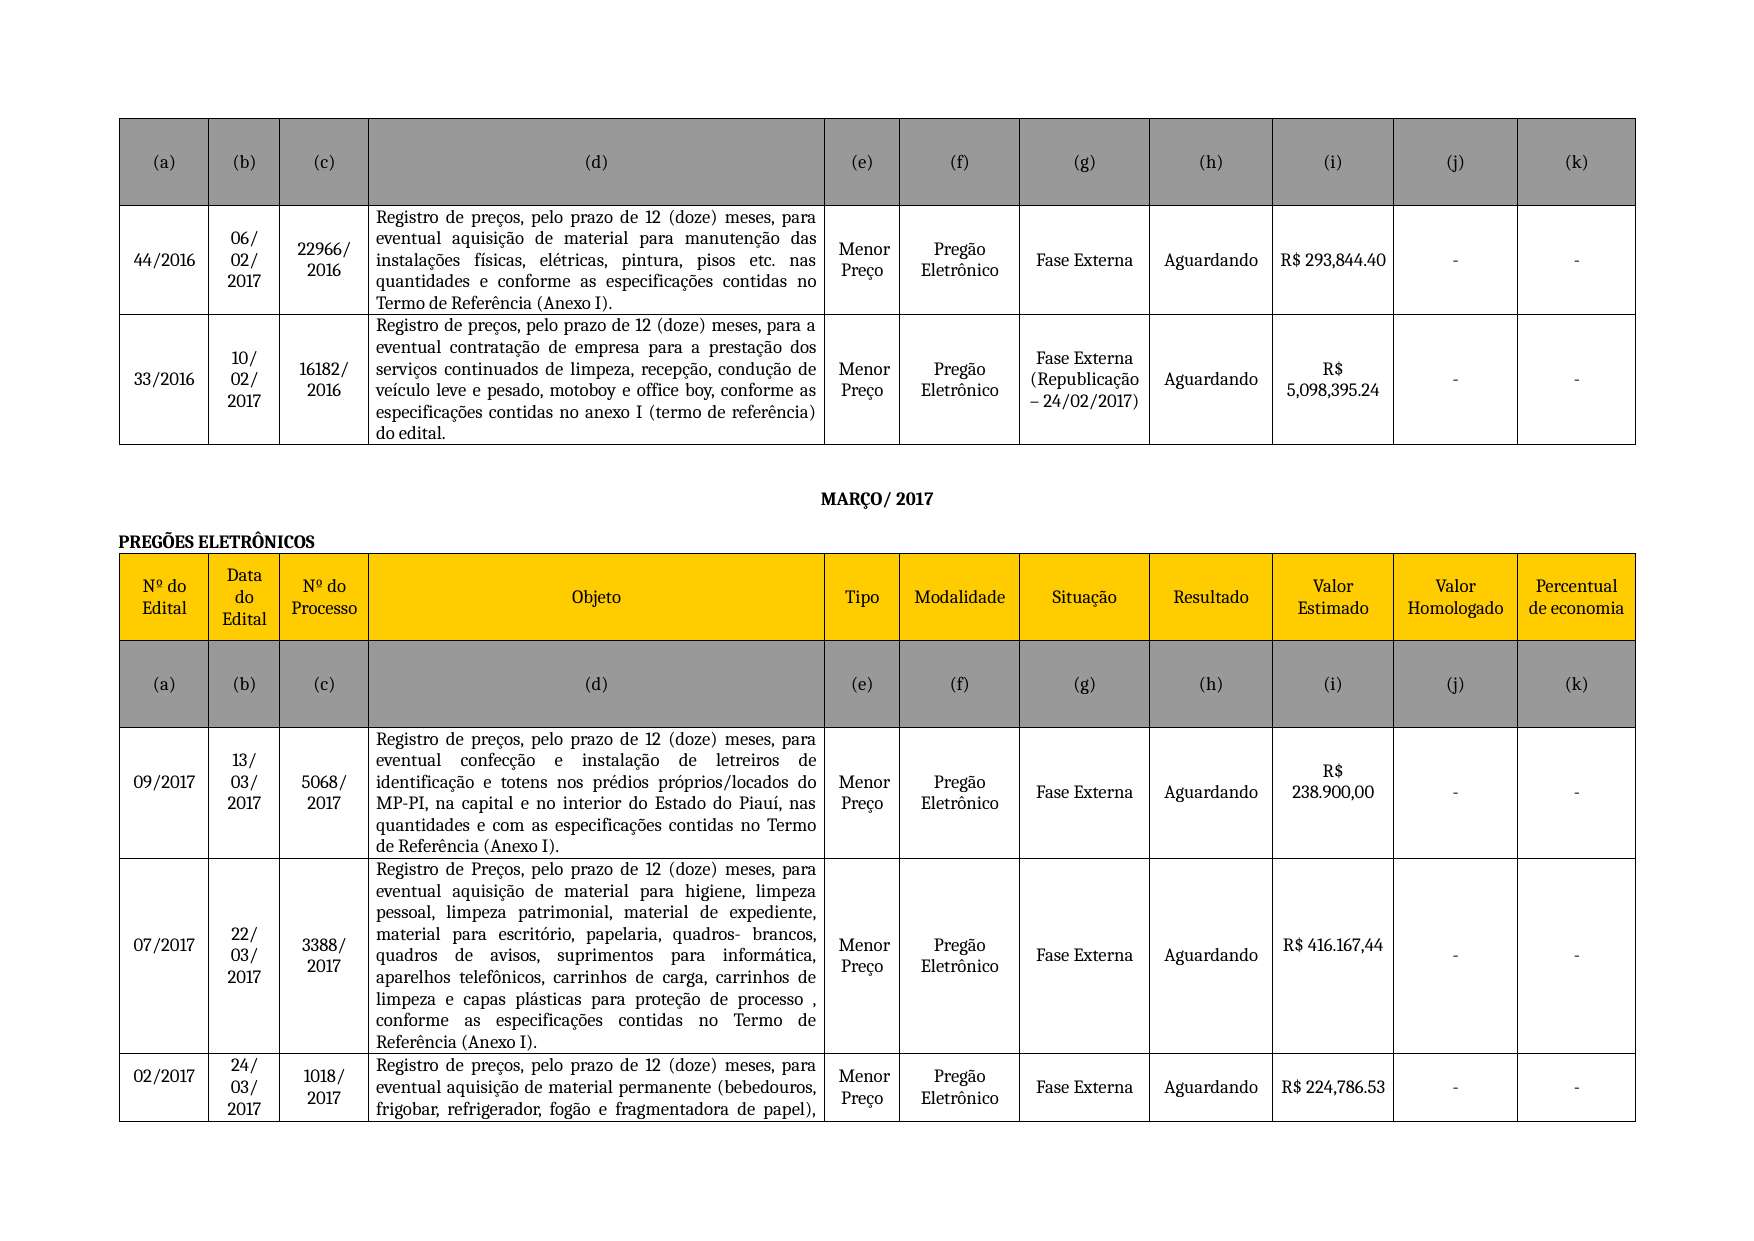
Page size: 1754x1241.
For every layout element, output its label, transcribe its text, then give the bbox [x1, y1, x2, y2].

table_cell 07/2017 [120, 859, 208, 1053]
table_cell Menor Preço [825, 206, 899, 314]
table_cell (g) [1020, 119, 1149, 205]
table_cell - [1394, 1054, 1517, 1121]
table_cell (e) [825, 119, 899, 205]
table_cell R$ 5.098.395,24 [1273, 315, 1393, 444]
table_cell Registro de Preços, pelo prazo de 12 (doze) meses, para eventual aquisição de material para higiene, limpeza pessoal, limpeza patrimonial, material de expediente, material para escritório, papelaria, quadros- brancos, quadros de avisos, suprimentos para informática, aparelhos telefônicos, carrinhos de carga, carrinhos de limpeza e capas plásticas para proteção de processo , conforme as especificações contidas no Termo de Referência (Anexo I). [369, 859, 824, 1053]
table_cell - [1518, 859, 1635, 1053]
table_cell 33/2016 [120, 315, 208, 444]
table_cell 02/2017 [120, 1054, 208, 1121]
table_cell Aguardando [1150, 315, 1272, 444]
table_cell 5068/ 2017 [280, 728, 368, 858]
table_cell Registro de preços, pelo prazo de 12 (doze) meses, para eventual confecção e instalação de letreiros de identificação e totens nos prédios próprios/locados do MP-PI, na capital e no interior do Estado do Piauí, nas quantidades e com as especificações contidas no Termo de Referência (Anexo I). [369, 728, 824, 858]
table_cell Fase Externa [1020, 728, 1149, 858]
table_cell R$ 293.844,40 [1273, 206, 1393, 314]
table_cell - [1394, 206, 1517, 314]
table_header Objeto [369, 554, 824, 640]
table_cell (k) [1518, 119, 1635, 205]
table_cell 10/ 02/ 2017 [209, 315, 279, 444]
table_cell (a) [120, 641, 208, 727]
table_cell Menor Preço [825, 728, 899, 858]
table_cell Aguardando [1150, 728, 1272, 858]
table_cell (j) [1394, 641, 1517, 727]
table_cell (h) [1150, 119, 1272, 205]
table_cell Aguardando [1150, 206, 1272, 314]
table_cell 22/ 03/ 2017 [209, 859, 279, 1053]
table_header Data do Edital [209, 554, 279, 640]
table_cell (k) [1518, 641, 1635, 727]
table_cell (j) [1394, 119, 1517, 205]
table_cell R$ 224.786,53 [1273, 1054, 1393, 1121]
table_cell (c) [280, 641, 368, 727]
table_cell Aguardando [1150, 859, 1272, 1053]
table_header Nº do Edital [120, 554, 208, 640]
table_cell Pregão Eletrônico [900, 315, 1019, 444]
table_header Resultado [1150, 554, 1272, 640]
table_cell Menor Preço [825, 315, 899, 444]
table_cell - [1394, 315, 1517, 444]
table_header Percentual de economia [1518, 554, 1635, 640]
table_cell Registro de preços, pelo prazo de 12 (doze) meses, para eventual aquisição de material para manutenção das instalações físicas, elétricas, pintura, pisos etc. nas quantidades e conforme as especificações contidas no Termo de Referência (Anexo I). [369, 206, 824, 314]
table_cell 09/2017 [120, 728, 208, 858]
table_cell (d) [369, 641, 824, 727]
table_cell 24/ 03/ 2017 [209, 1054, 279, 1121]
table_header Tipo [825, 554, 899, 640]
table_cell (i) [1273, 119, 1393, 205]
table_cell Menor Preço [825, 1054, 899, 1121]
table_cell R$ 238.900,00 [1273, 728, 1393, 858]
table_header Situação [1020, 554, 1149, 640]
table_cell Aguardando [1150, 1054, 1272, 1121]
table_cell (f) [900, 641, 1019, 727]
table_cell Pregão Eletrônico [900, 1054, 1019, 1121]
table_cell 16182/ 2016 [280, 315, 368, 444]
table_cell - [1518, 206, 1635, 314]
table_cell Pregão Eletrônico [900, 728, 1019, 858]
table_cell (f) [900, 119, 1019, 205]
table_cell (h) [1150, 641, 1272, 727]
table_cell (d) [369, 119, 824, 205]
table_cell (c) [280, 119, 368, 205]
table_cell Registro de preços, pelo prazo de 12 (doze) meses, para eventual aquisição de material permanente (bebedouros, frigobar, refrigerador, fogão e fragmentadora de papel), [369, 1054, 824, 1121]
table_cell (i) [1273, 641, 1393, 727]
table_cell (b) [209, 641, 279, 727]
table_header Valor Homologado [1394, 554, 1517, 640]
table_cell Fase Externa [1020, 859, 1149, 1053]
table_cell (a) [120, 119, 208, 205]
table_cell Menor Preço [825, 859, 899, 1053]
table_cell - [1518, 1054, 1635, 1121]
table_cell 22966/ 2016 [280, 206, 368, 314]
table_header Modalidade [900, 554, 1019, 640]
table_cell 44/2016 [120, 206, 208, 314]
table_cell Pregão Eletrônico [900, 206, 1019, 314]
table_header Valor Estimado [1273, 554, 1393, 640]
table_cell (b) [209, 119, 279, 205]
table_cell - [1518, 315, 1635, 444]
table_cell 06/ 02/ 2017 [209, 206, 279, 314]
table_cell R$ 416.167,44 [1273, 859, 1393, 1053]
table_cell Fase Externa (Republicação – 24/02/2017) [1020, 315, 1149, 444]
table_cell 13/ 03/ 2017 [209, 728, 279, 858]
table_cell Fase Externa [1020, 1054, 1149, 1121]
table_cell Registro de preços, pelo prazo de 12 (doze) meses, para a eventual contratação de empresa para a prestação dos serviços continuados de limpeza, recepção, condução de veículo leve e pesado, motoboy e office boy, conforme as especificações contidas no anexo I (termo de referência) do edital. [369, 315, 824, 444]
table_header Nº do Processo [280, 554, 368, 640]
table_cell Pregão Eletrônico [900, 859, 1019, 1053]
text PREGÕES ELETRÔNICOS [118, 532, 1636, 553]
text MARÇO/ 2017 [118, 488, 1636, 510]
table_cell - [1518, 728, 1635, 858]
table_cell Fase Externa [1020, 206, 1149, 314]
table_cell - [1394, 859, 1517, 1053]
table_cell (g) [1020, 641, 1149, 727]
table_cell - [1394, 728, 1517, 858]
table_cell 1018/ 2017 [280, 1054, 368, 1121]
table_cell (e) [825, 641, 899, 727]
table_cell 3388/ 2017 [280, 859, 368, 1053]
